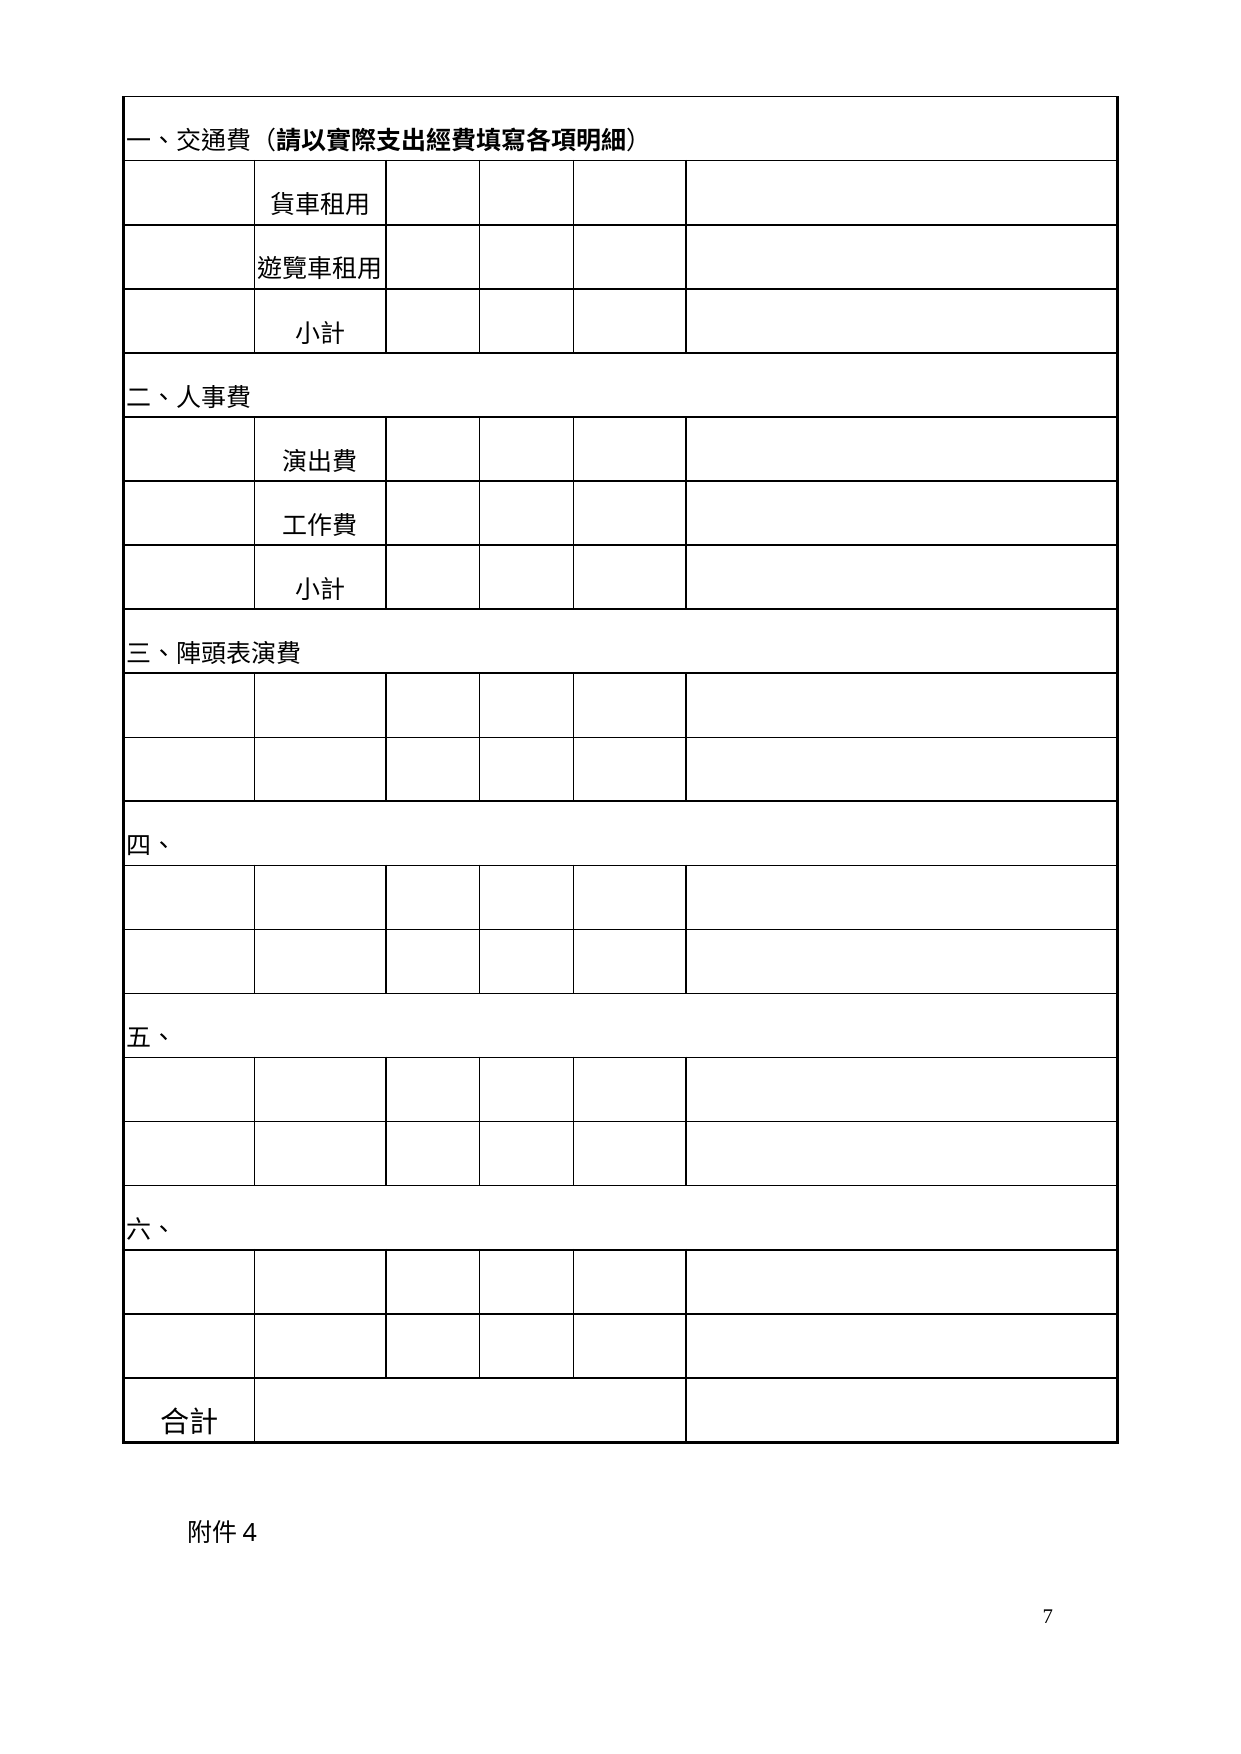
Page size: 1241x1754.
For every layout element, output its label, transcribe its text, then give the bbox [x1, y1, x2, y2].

table_cell [687, 226, 1116, 288]
table_cell [125, 161, 254, 224]
table_cell [480, 930, 573, 993]
table_cell [687, 290, 1116, 352]
table_cell [687, 161, 1116, 224]
table_cell [387, 866, 479, 928]
table_cell [125, 1251, 254, 1313]
table_cell [480, 866, 573, 928]
table_cell [480, 546, 573, 608]
table_cell [387, 930, 479, 993]
table_cell [387, 674, 479, 736]
table_cell [125, 1315, 254, 1377]
table_cell [687, 866, 1116, 928]
table_cell 工作費 [255, 482, 385, 544]
table_cell [480, 1122, 573, 1185]
table_cell 五、 [125, 994, 1116, 1057]
table_cell [480, 290, 573, 352]
table_cell [574, 1315, 685, 1377]
table_cell [387, 738, 479, 800]
table_cell [574, 866, 685, 928]
table_cell [574, 738, 685, 800]
table_cell 演出費 [255, 418, 385, 480]
table_cell [387, 1251, 479, 1313]
table_cell [387, 418, 479, 480]
table_cell [255, 866, 385, 928]
table_cell [125, 738, 254, 800]
table_cell [480, 226, 573, 288]
table_cell [387, 161, 479, 224]
table_cell 小計 [255, 546, 385, 608]
table_cell 三、陣頭表演費 [125, 610, 1116, 672]
table_cell [574, 1251, 685, 1313]
table_cell [574, 546, 685, 608]
table_cell [387, 290, 479, 352]
table_cell [255, 674, 385, 736]
table_cell [125, 290, 254, 352]
table_cell [387, 1058, 479, 1121]
table_cell [125, 1058, 254, 1121]
table_cell [255, 1058, 385, 1121]
table_cell [255, 1379, 685, 1441]
table_cell [574, 290, 685, 352]
table_cell [387, 482, 479, 544]
table_cell [125, 930, 254, 993]
table_cell [574, 1122, 685, 1185]
table_cell [125, 546, 254, 608]
table_cell [574, 226, 685, 288]
table_cell [480, 1315, 573, 1377]
table_cell [687, 418, 1116, 480]
table_cell [480, 482, 573, 544]
table_cell 二、人事費 [125, 354, 254, 416]
table_cell [687, 1058, 1116, 1121]
table_cell [125, 866, 254, 928]
table_cell [125, 674, 254, 736]
table_cell [574, 930, 685, 993]
table_cell [387, 546, 479, 608]
table_cell [574, 674, 685, 736]
table_cell [480, 418, 573, 480]
table_cell [480, 1058, 573, 1121]
table_cell [387, 1122, 479, 1185]
table_cell [687, 482, 1116, 544]
table_cell [574, 1058, 685, 1121]
table_cell [480, 738, 573, 800]
table_cell [687, 1251, 1116, 1313]
table_cell [125, 418, 254, 480]
table_cell [687, 674, 1116, 736]
table_cell [687, 1122, 1116, 1185]
table_cell [480, 1251, 573, 1313]
table_cell [125, 226, 254, 288]
table_cell [125, 482, 254, 544]
table_cell [255, 1315, 385, 1377]
table_cell [255, 738, 385, 800]
table_cell [687, 738, 1116, 800]
table_cell 貨車租用 [255, 161, 385, 224]
table_cell [574, 161, 685, 224]
table_cell [480, 161, 573, 224]
table_cell [687, 546, 1116, 608]
table_cell 合計 [125, 1379, 254, 1441]
table_cell [574, 418, 685, 480]
text 附件4 [187, 1498, 1053, 1552]
table_cell [687, 1315, 1116, 1377]
table_cell [687, 1379, 1116, 1441]
table_cell [255, 1122, 385, 1185]
table_cell [255, 930, 385, 993]
table_cell [255, 354, 1116, 416]
table_cell 一、交通費（請以實際支出經費填寫各項明細） [125, 97, 1116, 160]
table_cell [255, 1251, 385, 1313]
table_cell [480, 674, 573, 736]
table_cell 遊覽車租用 [255, 226, 385, 288]
table_cell [387, 226, 479, 288]
table_cell [125, 1122, 254, 1185]
table_cell 四、 [125, 802, 1116, 864]
table_cell [687, 930, 1116, 993]
table_cell 六、 [125, 1186, 1116, 1249]
table_cell [387, 1315, 479, 1377]
table_cell 小計 [255, 290, 385, 352]
table_cell [574, 482, 685, 544]
